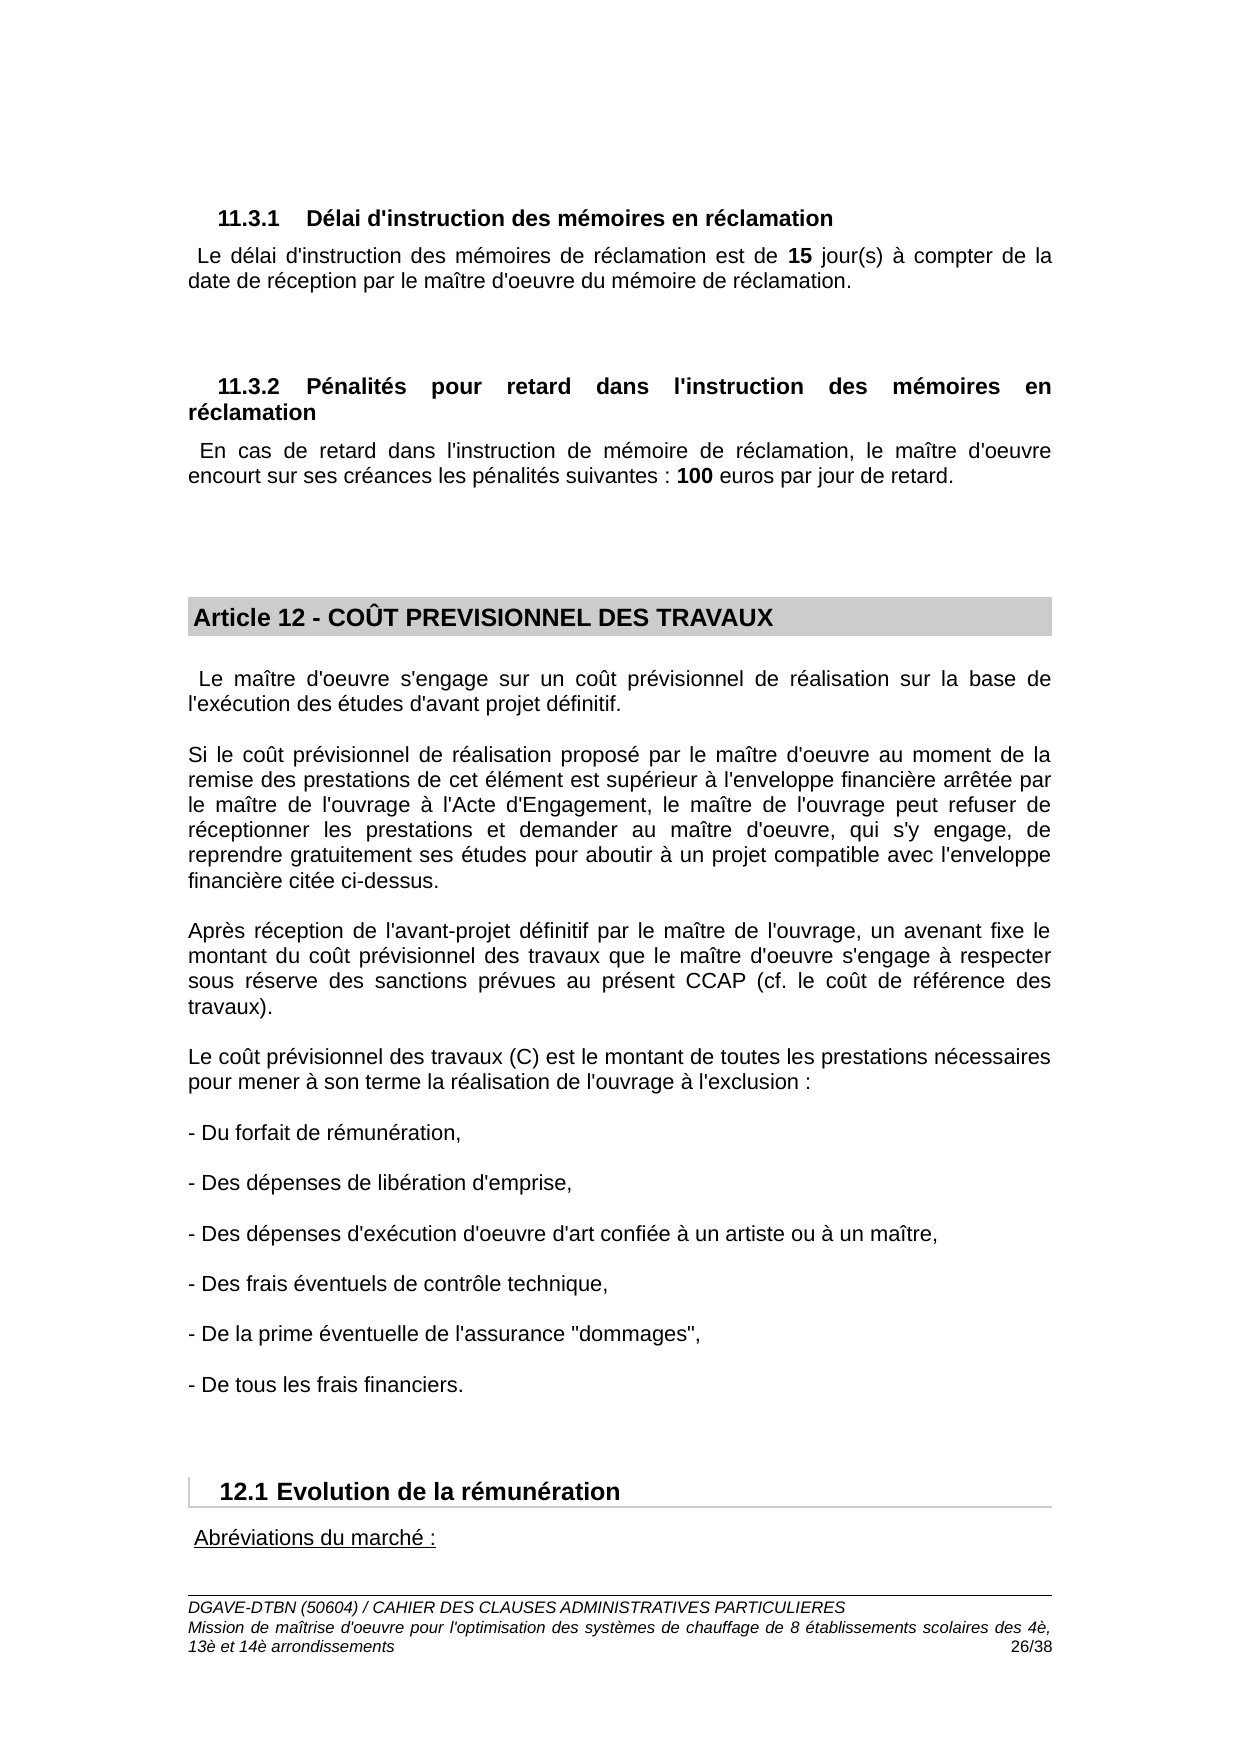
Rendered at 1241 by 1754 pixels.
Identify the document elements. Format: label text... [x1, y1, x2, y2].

text Abréviations du marché : [188, 1525, 1052, 1551]
subtitle Délai d'instruction des mémoires en réclamation [188, 204, 1052, 231]
subtitle COÛT PREVISIONNEL DES TRAVAUX [190, 600, 1050, 634]
text - Des dépenses d'exécution d'oeuvre d'art confiée à un artiste ou à un maître, [188, 1220, 1052, 1246]
text Le coût prévisionnel des travaux (C) est le montant de toutes les prestations nécessaires pour mener à son terme la réalisation de l'ouvrage à l'exclusion : [188, 1044, 1052, 1094]
text Après réception de l'avant-projet définitif par le maître de l'ouvrage, un avenant fixe le montant du coût prévisionnel des travaux que le maître d'oeuvre s'engage à respecter sous réserve des sanctions prévues au présent CCAP (cf. le coût de référence des travaux). [188, 918, 1052, 1019]
text - Des frais éventuels de contrôle technique, [188, 1271, 1052, 1296]
text Le délai d'instruction des mémoires de réclamation est de 15 jour(s) à compter de la date de réception par le maître d'oeuvre du mémoire de réclamation. [188, 243, 1052, 293]
text - Du forfait de rémunération, [188, 1119, 1052, 1145]
text - De tous les frais financiers. [188, 1372, 1052, 1397]
text Si le coût prévisionnel de réalisation proposé par le maître d'oeuvre au moment de la remise des prestations de cet élément est supérieur à l'enveloppe financière arrêtée par le maître de l'ouvrage à l'Acte d'Engagement, le maître de l'ouvrage peut refuser de réceptionner les prestations et demander au maître d'oeuvre, qui s'y engage, de reprendre gratuitement ses études pour aboutir à un projet compatible avec l'enveloppe financière citée ci-dessus. [188, 741, 1052, 893]
text Le maître d'oeuvre s'engage sur un coût prévisionnel de réalisation sur la base de l'exécution des études d'avant projet définitif. [188, 666, 1052, 716]
text - Des dépenses de libération d'emprise, [188, 1170, 1052, 1195]
text En cas de retard dans l'instruction de mémoire de réclamation, le maître d'oeuvre encourt sur ses créances les pénalités suivantes : 100 euros par jour de retard. [188, 437, 1052, 488]
subtitle Evolution de la rémunération [190, 1477, 1052, 1506]
text - De la prime éventuelle de l'assurance "dommages", [188, 1321, 1052, 1346]
subtitle Pénalités pour retard dans l'instruction des mémoires en réclamation [188, 373, 1052, 426]
